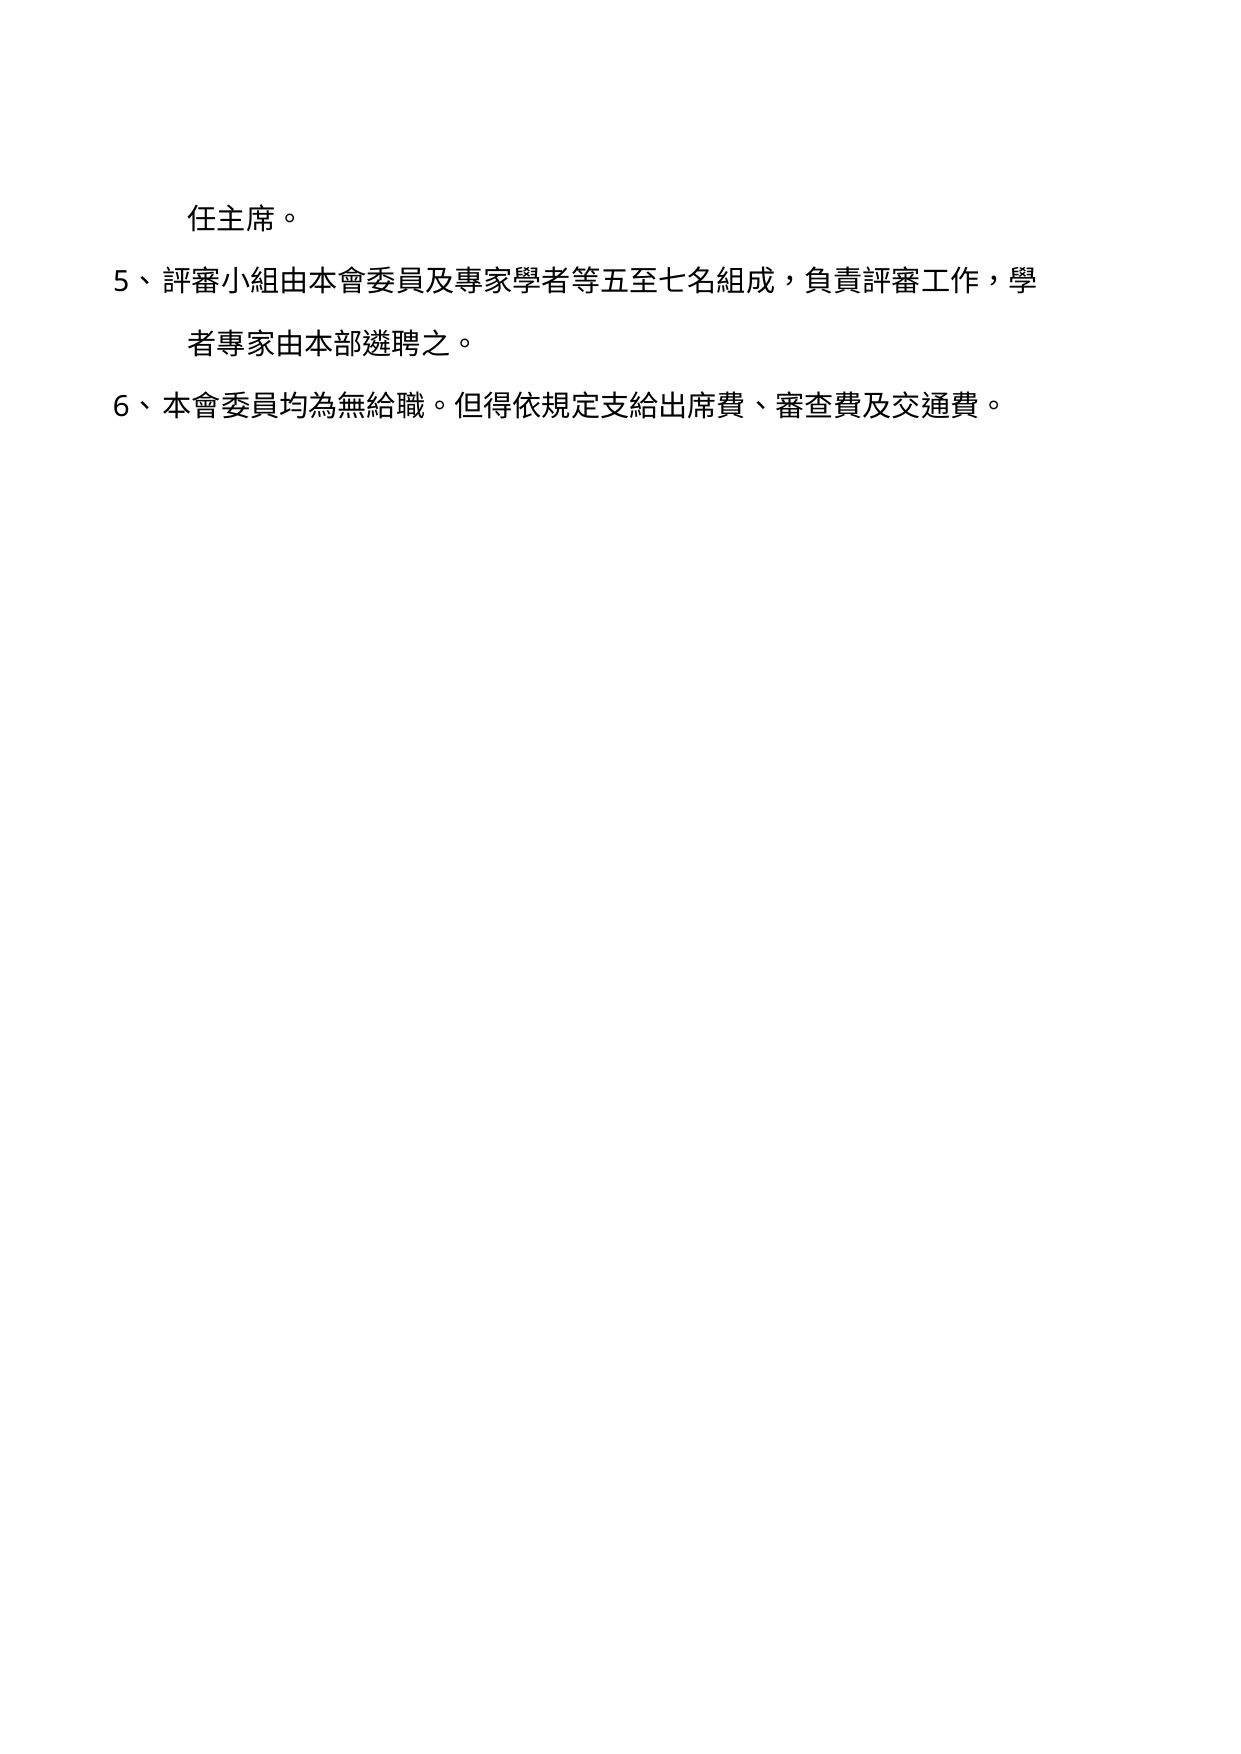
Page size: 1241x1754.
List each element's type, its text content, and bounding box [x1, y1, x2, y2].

list 本會委員均為無給職。但得依規定支給出席費、審查費及交通費。 [112, 362, 1053, 425]
list 評審小組由本會委員及專家學者等五至七名組成，負責評審工作，學者專家由本部遴聘之。 [112, 237, 1053, 362]
list 任主席。 [112, 175, 1053, 237]
